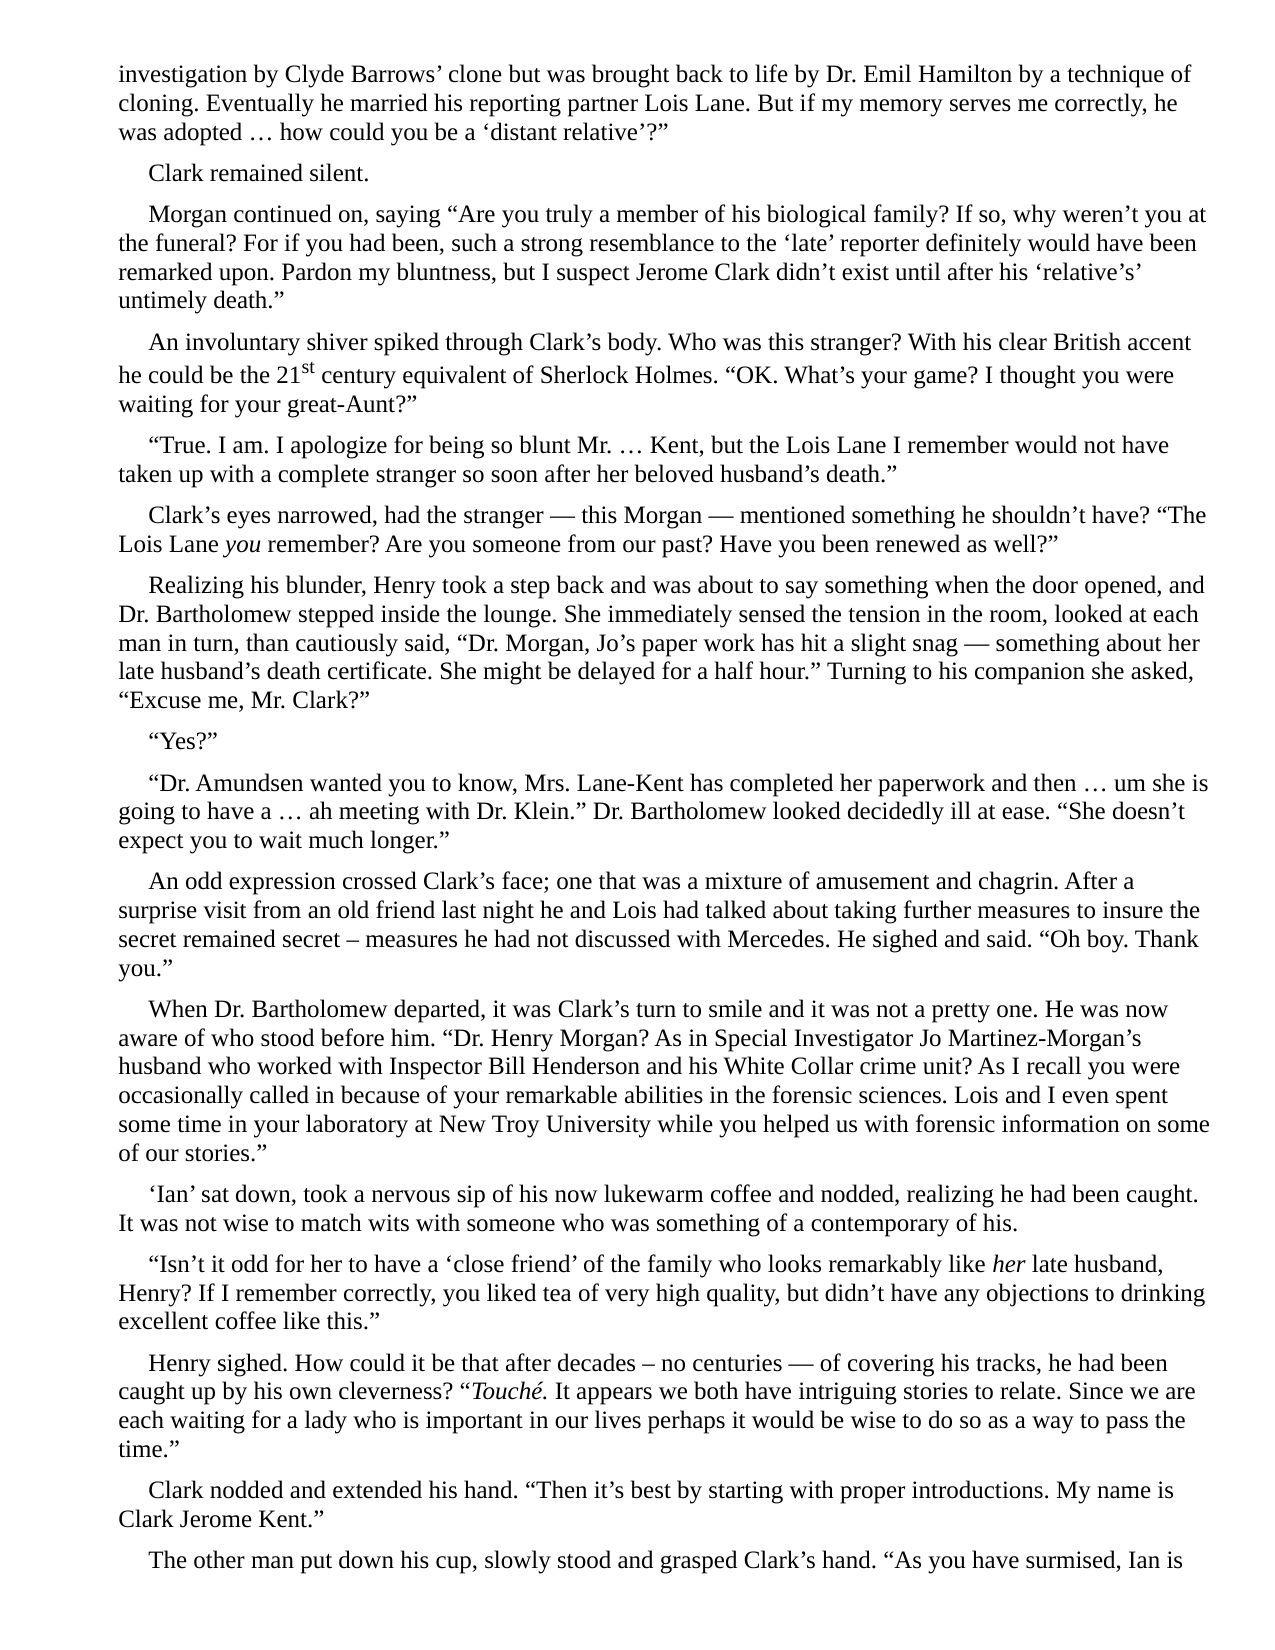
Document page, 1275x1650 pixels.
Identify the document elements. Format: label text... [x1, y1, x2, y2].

text Realizing his blunder, Henry took a step back and was about to say something when the door opened, and Dr. Bartholomew stepped inside the lounge. She immediately sensed the tension in the room, looked at each man in turn, than cautiously said, “Dr. Morgan, Jo’s paper work has hit a slight snag — something about her late husband’s death certificate. She might be delayed for a half hour.” Turning to his companion she asked, “Excuse me, Mr. Clark?” [118, 570, 1216, 714]
text “Isn’t it odd for her to have a ‘close friend’ of the family who looks remarkably like her late husband, Henry? If I remember correctly, you liked tea of very high quality, but didn’t have any objections to drinking excellent coffee like this.” [118, 1249, 1216, 1335]
text Clark remained silent. [118, 158, 1216, 187]
text An involuntary shiver spiked through Clark’s body. Who was this stranger? With his clear British accent he could be the 21st century equivalent of Sherlock Holmes. “OK. What’s your game? I thought you were waiting for your great-Aunt?” [118, 327, 1216, 418]
text “True. I am. I apologize for being so blunt Mr. … Kent, but the Lois Lane I remember would not have taken up with a complete stranger so soon after her beloved husband’s death.” [118, 430, 1216, 488]
text investigation by Clyde Barrows’ clone but was brought back to life by Dr. Emil Hamilton by a technique of cloning. Eventually he married his reporting partner Lois Lane. But if my memory serves me correctly, he was adopted … how could you be a ‘distant relative’?” [118, 59, 1216, 145]
text ‘Ian’ sat down, took a nervous sip of his now lukewarm coffee and nodded, realizing he had been caught. It was not wise to match wits with someone who was something of a contemporary of his. [118, 1179, 1216, 1236]
text “Yes?” [118, 726, 1216, 755]
text “Dr. Amundsen wanted you to know, Mrs. Lane-Kent has completed her paperwork and then … um she is going to have a … ah meeting with Dr. Klein.” Dr. Bartholomew looked decidedly ill at ease. “She doesn’t expect you to wait much longer.” [118, 768, 1216, 854]
text The other man put down his cup, slowly stood and grasped Clark’s hand. “As you have surmised, Ian is [118, 1545, 1216, 1574]
text Clark nodded and extended his hand. “Then it’s best by starting with proper introductions. My name is Clark Jerome Kent.” [118, 1475, 1216, 1533]
text Morgan continued on, saying “Are you truly a member of his biological family? If so, why weren’t you at the funeral? For if you had been, such a strong resemblance to the ‘late’ reporter definitely would have been remarked upon. Pardon my bluntness, but I suspect Jerome Clark didn’t exist until after his ‘relative’s’ untimely death.” [118, 199, 1216, 314]
text Clark’s eyes narrowed, had the stranger — this Morgan — mentioned something he shouldn’t have? “The Lois Lane you remember? Are you someone from our past? Have you been renewed as well?” [118, 500, 1216, 558]
text Henry sighed. How could it be that after decades – no centuries — of covering his tracks, he had been caught up by his own cleverness? “Touché. It appears we both have intriguing stories to relate. Since we are each waiting for a lady who is important in our lives perhaps it would be wise to do so as a way to pass the time.” [118, 1348, 1216, 1463]
text An odd expression crossed Clark’s face; one that was a mixture of amusement and chagrin. After a surprise visit from an old friend last night he and Lois had talked about taking further measures to insure the secret remained secret – measures he had not discussed with Mercedes. He sighed and said. “Oh boy. Thank you.” [118, 866, 1216, 981]
text When Dr. Bartholomew departed, it was Clark’s turn to smile and it was not a pretty one. He was now aware of who stood before him. “Dr. Henry Morgan? As in Special Investigator Jo Martinez-Morgan’s husband who worked with Inspector Bill Henderson and his White Collar crime unit? As I recall you were occasionally called in because of your remarkable abilities in the forensic sciences. Lois and I even spent some time in your laboratory at New Troy University while you helped us with forensic information on some of our stories.” [118, 994, 1216, 1166]
